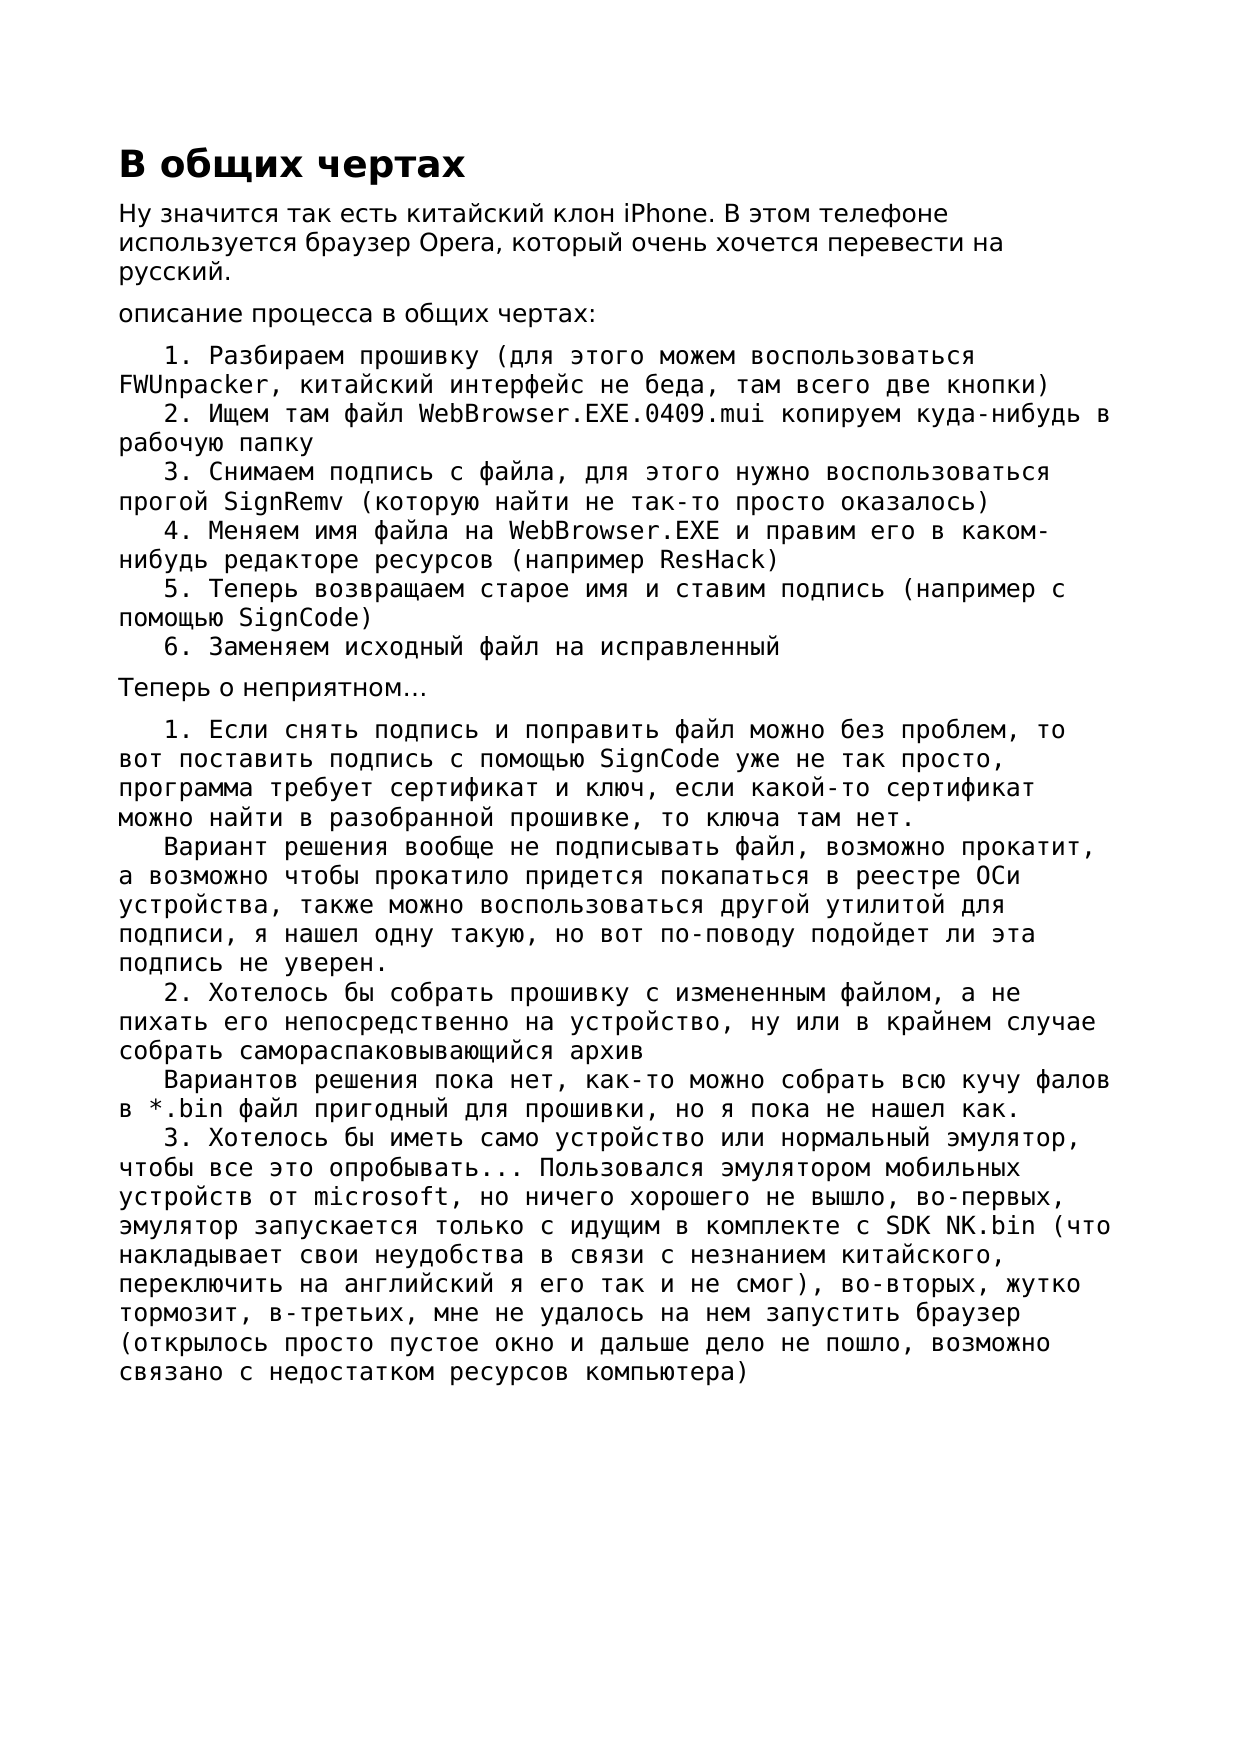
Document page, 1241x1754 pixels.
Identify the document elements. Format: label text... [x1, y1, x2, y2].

subtitle В общих чертах [118, 143, 1122, 187]
text 1. Разбираем прошивку (для этого можем воспользоваться FWUnpacker, китайский интерфейс не беда, там всего две кнопки) 2. Ищем там файл WebBrowser.EXE.0409.mui копируем куда-нибудь в рабочую папку 3. Снимаем подпись с файла, для этого нужно воспользоваться прогой SignRemv (которую найти не так-то просто оказалось) 4. Меняем имя файла на WebBrowser.EXE и правим его в каком-нибудь редакторе ресурсов (например ResHack) 5. Теперь возвращаем старое имя и ставим подпись (например с помощью SignCode) 6. Заменяем исходный файл на исправленный [118, 341, 1122, 662]
text Ну значится так есть китайский клон iPhone. В этом телефоне используется браузер Opera, который очень хочется перевести на русский. [118, 199, 1122, 287]
text 1. Если снять подпись и поправить файл можно без проблем, то вот поставить подпись с помощью SignCode уже не так просто, программа требует сертификат и ключ, если какой-то сертификат можно найти в разобранной прошивке, то ключа там нет. Вариант решения вообще не подписывать файл, возможно прокатит, а возможно чтобы прокатило придется покапаться в реестре ОСи устройства, также можно воспользоваться другой утилитой для подписи, я нашел одну такую, но вот по-поводу подойдет ли эта подпись не уверен. 2. Хотелось бы собрать прошивку с измененным файлом, а не пихать его непосредственно на устройство, ну или в крайнем случае собрать самораспаковывающийся архив Вариантов решения пока нет, как-то можно собрать всю кучу фалов в *.bin файл пригодный для прошивки, но я пока не нашел как. 3. Хотелось бы иметь само устройство или нормальный эмулятор, чтобы все это опробывать... Пользовался эмулятором мобильных устройств от microsoft, но ничего хорошего не вышло, во-первых, эмулятор запускается только с идущим в комплекте с SDK NK.bin (что накладывает свои неудобства в связи с незнанием китайского, переключить на английский я его так и не смог), во-вторых, жутко тормозит, в-третьих, мне не удалось на нем запустить браузер (открылось просто пустое окно и дальше дело не пошло, возможно связано с недостатком ресурсов компьютера) [118, 715, 1122, 1386]
text Теперь о неприятном… [118, 673, 1122, 703]
text описание процесса в общих чертах: [118, 299, 1122, 328]
